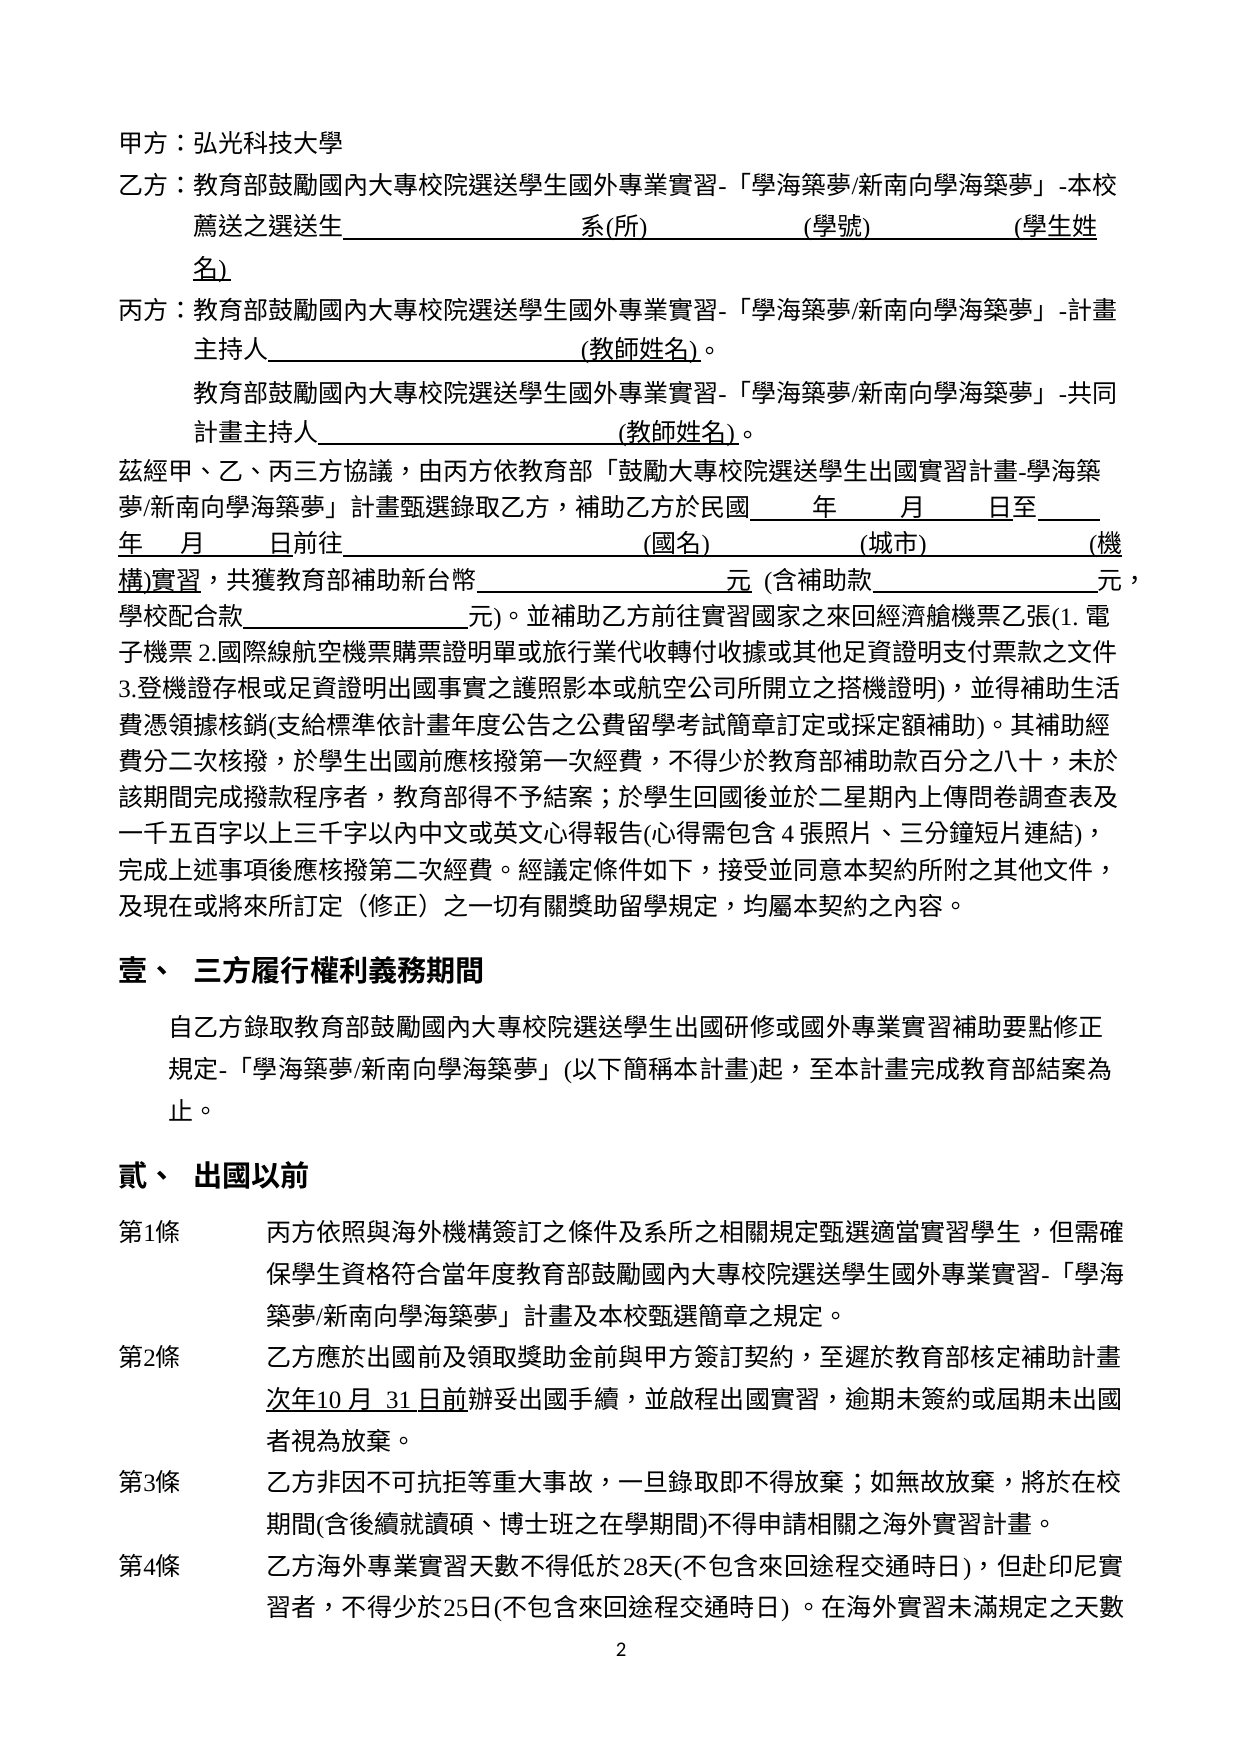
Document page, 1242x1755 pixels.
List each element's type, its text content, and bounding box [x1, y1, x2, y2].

list 出國以前 [118, 1152, 1088, 1195]
list 丙方依照與海外機構簽訂之條件及系所之相關規定甄選適當實習學生，但需確保學生資格符合當年度教育部鼓勵國內大專校院選送學生國外專業實習-「學海築夢/新南向學海築夢」計畫及本校甄選簡章之規定。 [118, 1207, 1124, 1332]
list 三方履行權利義務期間 [118, 948, 1088, 990]
text 甲方：弘光科技大學 [118, 118, 1126, 160]
text 茲經甲、乙、丙三方協議，由丙方依教育部「鼓勵大專校院選送學生出國實習計畫-學海築夢/新南向學海築夢」計畫甄選錄取乙方，補助乙方於民國 年 月 日至 年 月 日前往 (國名) (城市) (機構)實習，共獲教育部補助新台幣 元 (含補助款 元，學校配合款 元)。並補助乙方前往實習國家之來回經濟艙機票乙張(1. 電子機票2.國際線航空機票購票證明單或旅行業代收轉付收據或其他足資證明支付票款之文件3.登機證存根或足資證明出國事實之護照影本或航空公司所開立之搭機證明)，並得補助生活費憑領據核銷(支給標準依計畫年度公告之公費留學考試簡章訂定或採定額補助)。其補助經費分二次核撥，於學生出國前應核撥第一次經費，不得少於教育部補助款百分之八十，未於該期間完成撥款程序者，教育部得不予結案；於學生回國後並於二星期內上傳問卷調查表及一千五百字以上三千字以內中文或英文心得報告(心得需包含4張照片、三分鐘短片連結)，完成上述事項後應核撥第二次經費。經議定條件如下，接受並同意本契約所附之其他文件，及現在或將來所訂定（修正）之一切有關獎助留學規定，均屬本契約之內容。 [118, 451, 1123, 923]
list 乙方非因不可抗拒等重大事故，一旦錄取即不得放棄；如無故放棄，將於在校期間(含後續就讀碩、博士班之在學期間)不得申請相關之海外實習計畫。 [118, 1457, 1124, 1541]
list 乙方應於出國前及領取獎助金前與甲方簽訂契約，至遲於教育部核定補助計畫次年10 月 31 日前辦妥出國手續，並啟程出國實習，逾期未簽約或屆期未出國者視為放棄。 [118, 1332, 1124, 1457]
text 乙方：教育部鼓勵國內大專校院選送學生國外專業實習-「學海築夢/新南向學海築夢」-本校薦送之選送生 系(所) (學號) (學生姓名) [118, 160, 1126, 285]
text 自乙方錄取教育部鼓勵國內大專校院選送學生出國研修或國外專業實習補助要點修正規定-「學海築夢/新南向學海築夢」(以下簡稱本計畫)起，至本計畫完成教育部結案為止。 [168, 1002, 1123, 1127]
text 教育部鼓勵國內大專校院選送學生國外專業實習-「學海築夢/新南向學海築夢」-共同計畫主持人 (教師姓名)。 [118, 368, 1126, 451]
list 乙方海外專業實習天數不得低於28天(不包含來回途程交通時日)，但赴印尼實習者，不得少於25日(不包含來回途程交通時日) 。在海外實習未滿規定之天數 [118, 1541, 1124, 1624]
text 丙方：教育部鼓勵國內大專校院選送學生國外專業實習-「學海築夢/新南向學海築夢」-計畫主持人 (教師姓名)。 [118, 285, 1126, 368]
